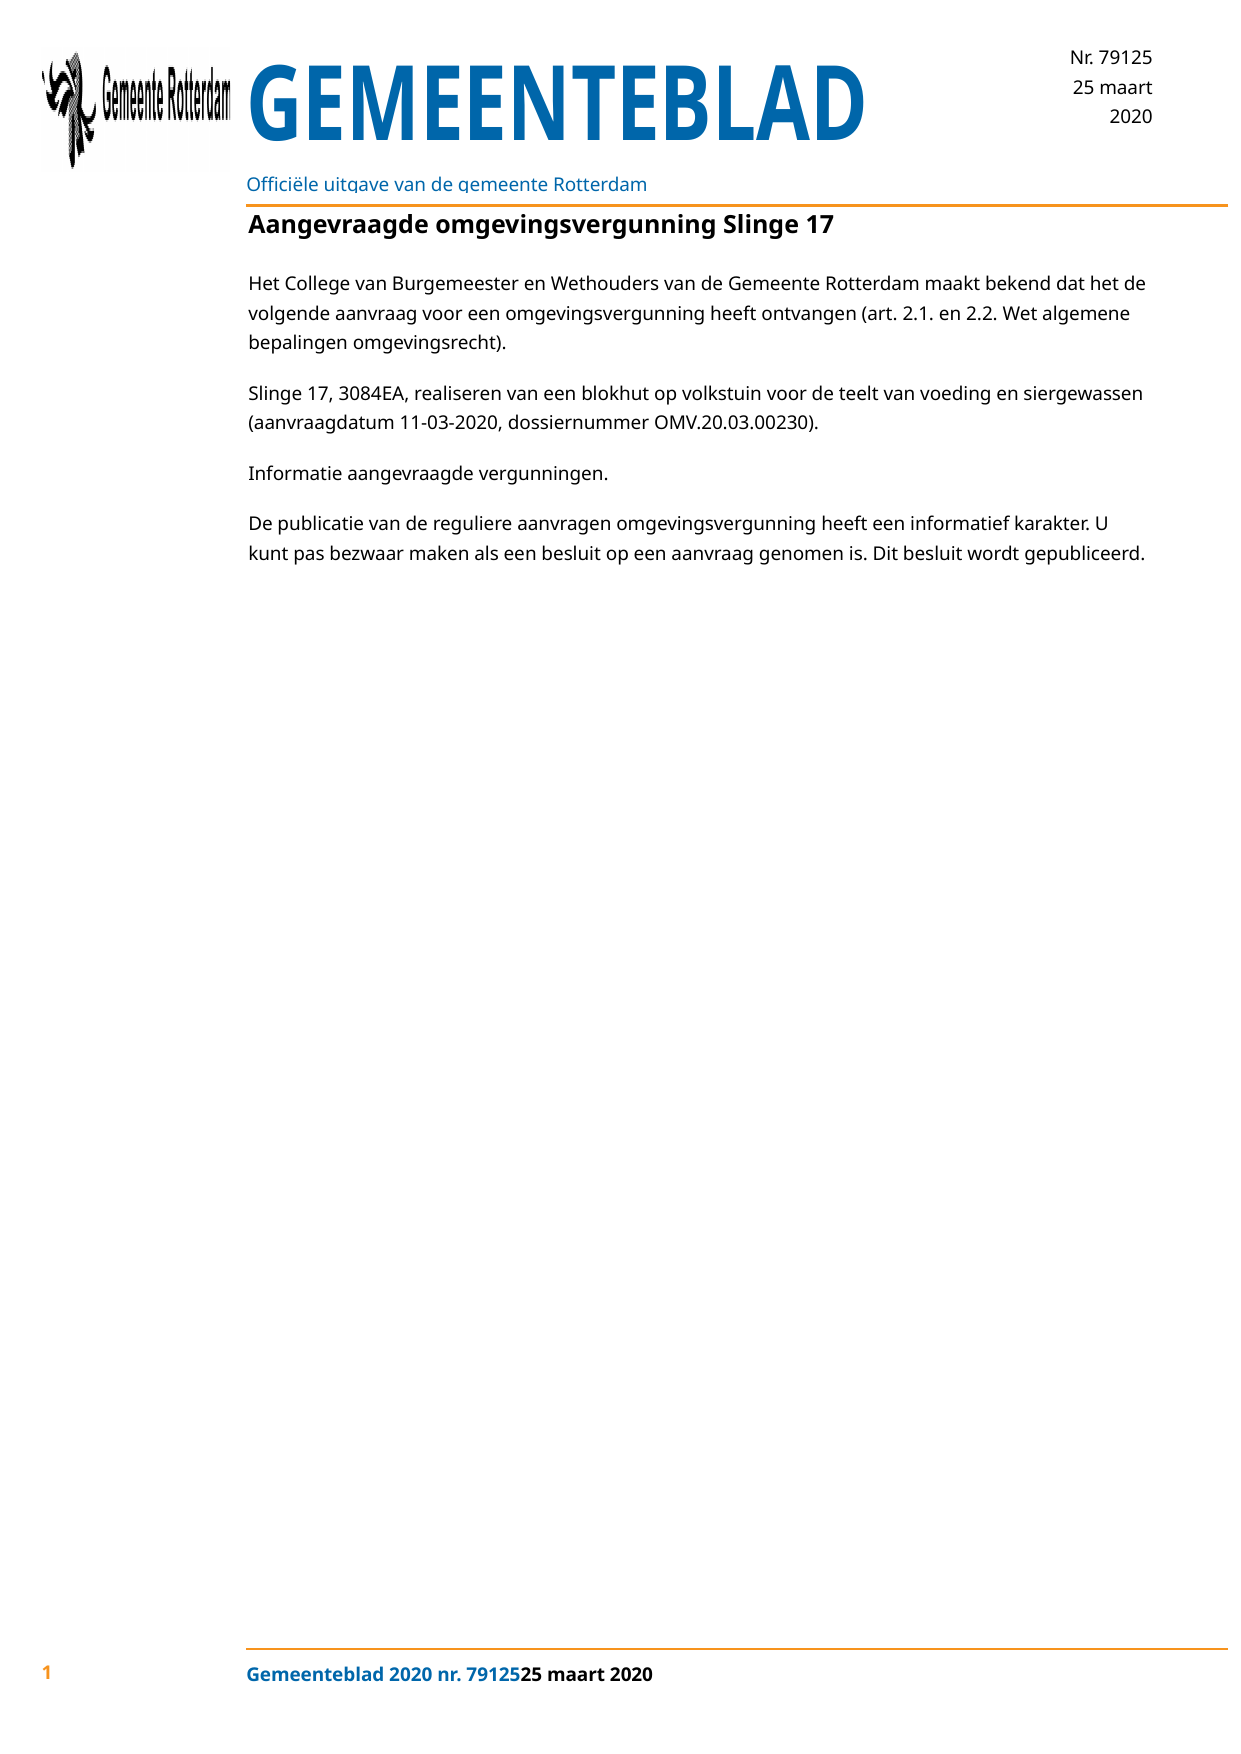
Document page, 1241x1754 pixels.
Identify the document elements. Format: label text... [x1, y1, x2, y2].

text Informatie aangevraagde vergunningen. [248, 460, 1152, 486]
text Slinge 17, 3084EA, realiseren van een blokhut op volkstuin voor de teelt van voeding en siergewassen (aanvraagdatum 11-03-2020, dossiernummer OMV.20.03.00230). [248, 380, 1152, 435]
text Het College van Burgemeester en Wethouders van de Gemeente Rotterdam maakt bekend dat het de volgende aanvraag voor een omgevingsvergunning heeft ontvangen (art. 2.1. en 2.2. Wet algemene bepalingen omgevingsrecht). [248, 270, 1152, 355]
text Aangevraagde omgevingsvergunning Slinge 17 [248, 207, 1152, 241]
text De publicatie van de reguliere aanvragen omgevingsvergunning heeft een informatief karakter. U kunt pas bezwaar maken als een besluit op een aanvraag genomen is. Dit besluit wordt gepubliceerd. [248, 510, 1152, 566]
picture [41, 47, 231, 172]
